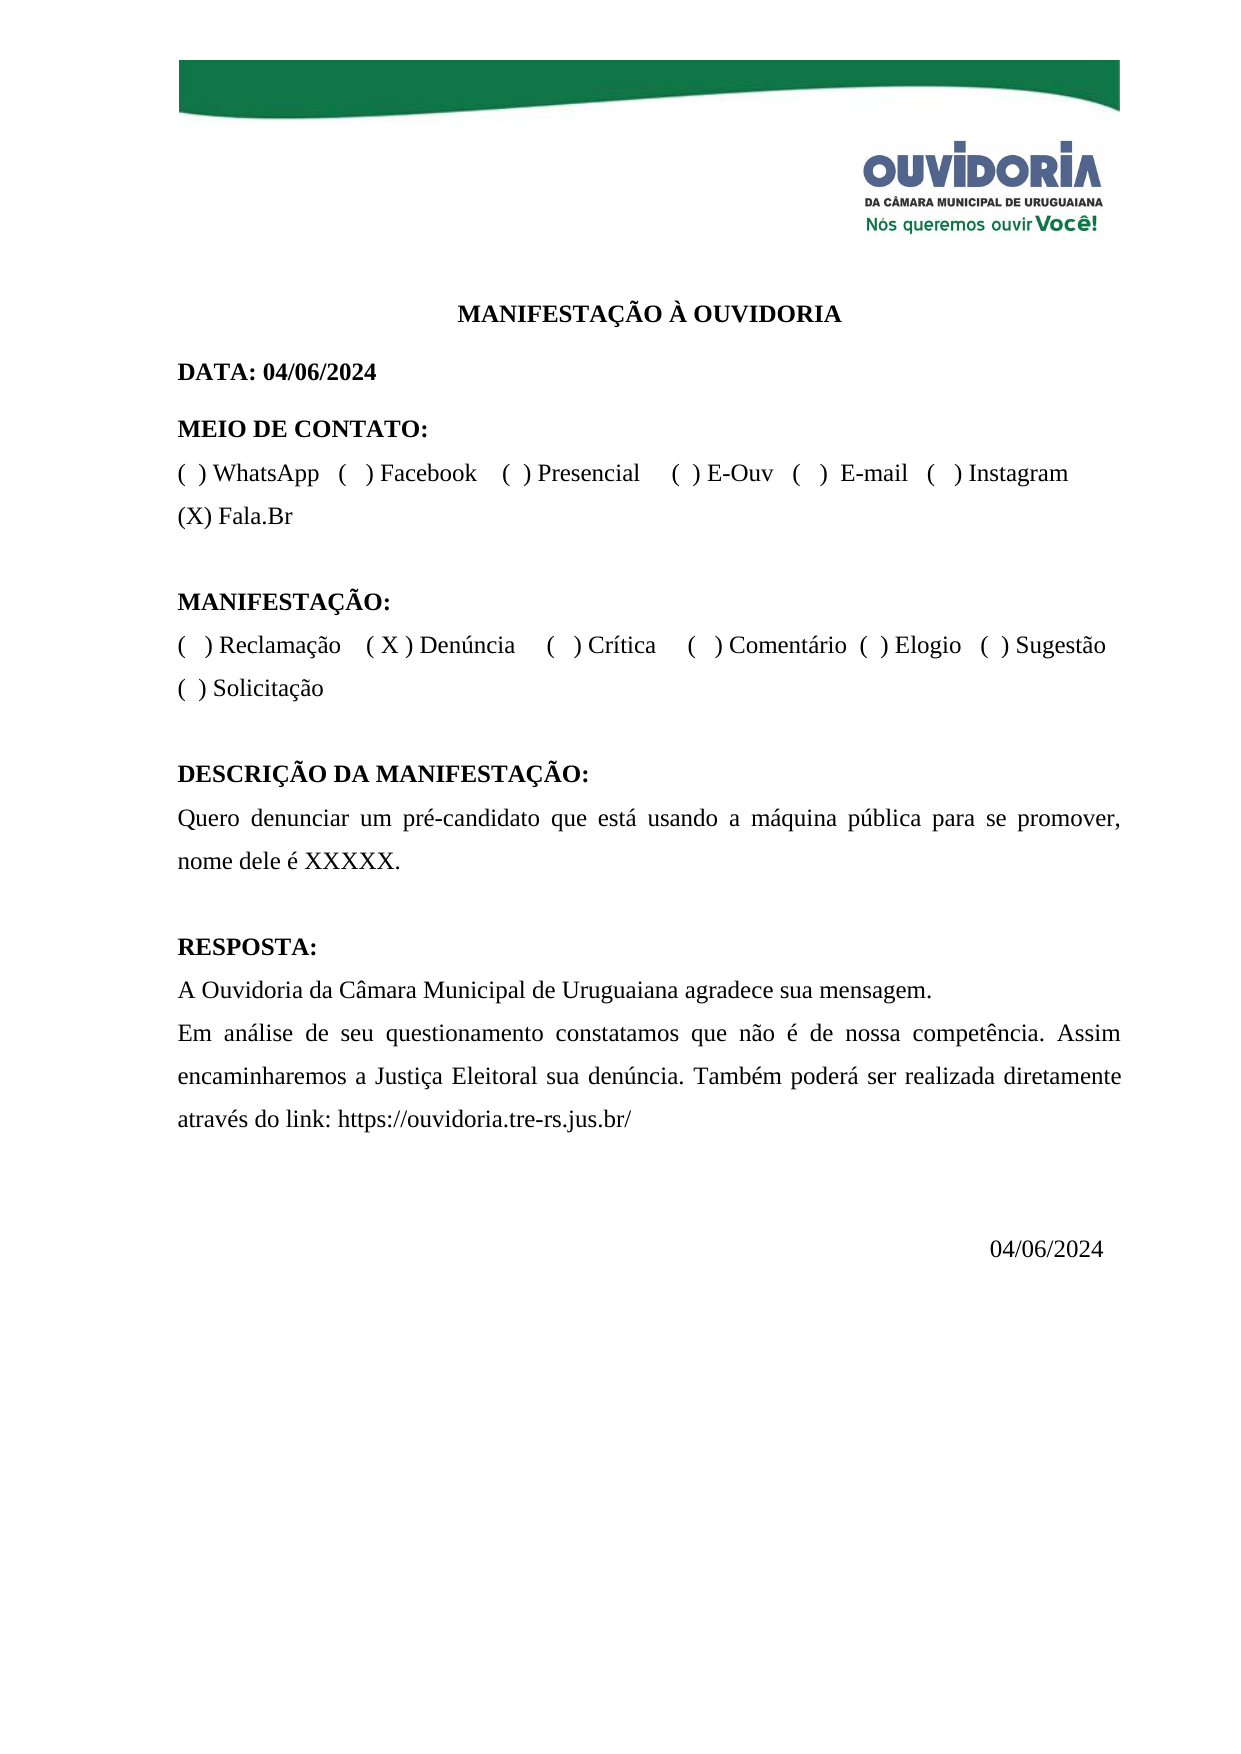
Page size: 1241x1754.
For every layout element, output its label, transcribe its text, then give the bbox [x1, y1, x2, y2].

list Em análise de seu questionamento constatamos que não é de nossa competência. Assim encaminharemos a Justiça Eleitoral sua denúncia. Também poderá ser realizada diretamente através do link: https://ouvidoria.tre-rs.jus.br/ [177, 1018, 1122, 1133]
text ( ) WhatsApp ( ) Facebook ( ) Presencial ( ) E-Ouv ( ) E-mail ( ) Instagram [177, 458, 1122, 486]
list 04/06/2024 [177, 1234, 1122, 1263]
list A Ouvidoria da Câmara Municipal de Uruguaiana agradece sua mensagem. [177, 975, 1122, 1004]
text MANIFESTAÇÃO: [177, 587, 1122, 616]
text DESCRIÇÃO DA MANIFESTAÇÃO: [177, 759, 1122, 788]
picture [856, 139, 1117, 235]
list RESPOSTA: [177, 932, 1122, 961]
text (X) Fala.Br [177, 501, 1122, 529]
text DATA: 04/06/2024 [177, 357, 1122, 386]
text Quero denunciar um pré-candidato que está usando a máquina pública para se promover, nome dele é XXXXX. [177, 803, 1122, 874]
picture [180, 60, 1120, 126]
text ( ) Reclamação ( X ) Denúncia ( ) Crítica ( ) Comentário ( ) Elogio ( ) Sugestão ( ) Solicitação [177, 630, 1122, 702]
text MEIO DE CONTATO: [177, 414, 1122, 443]
text MANIFESTAÇÃO À OUVIDORIA [177, 299, 1122, 328]
